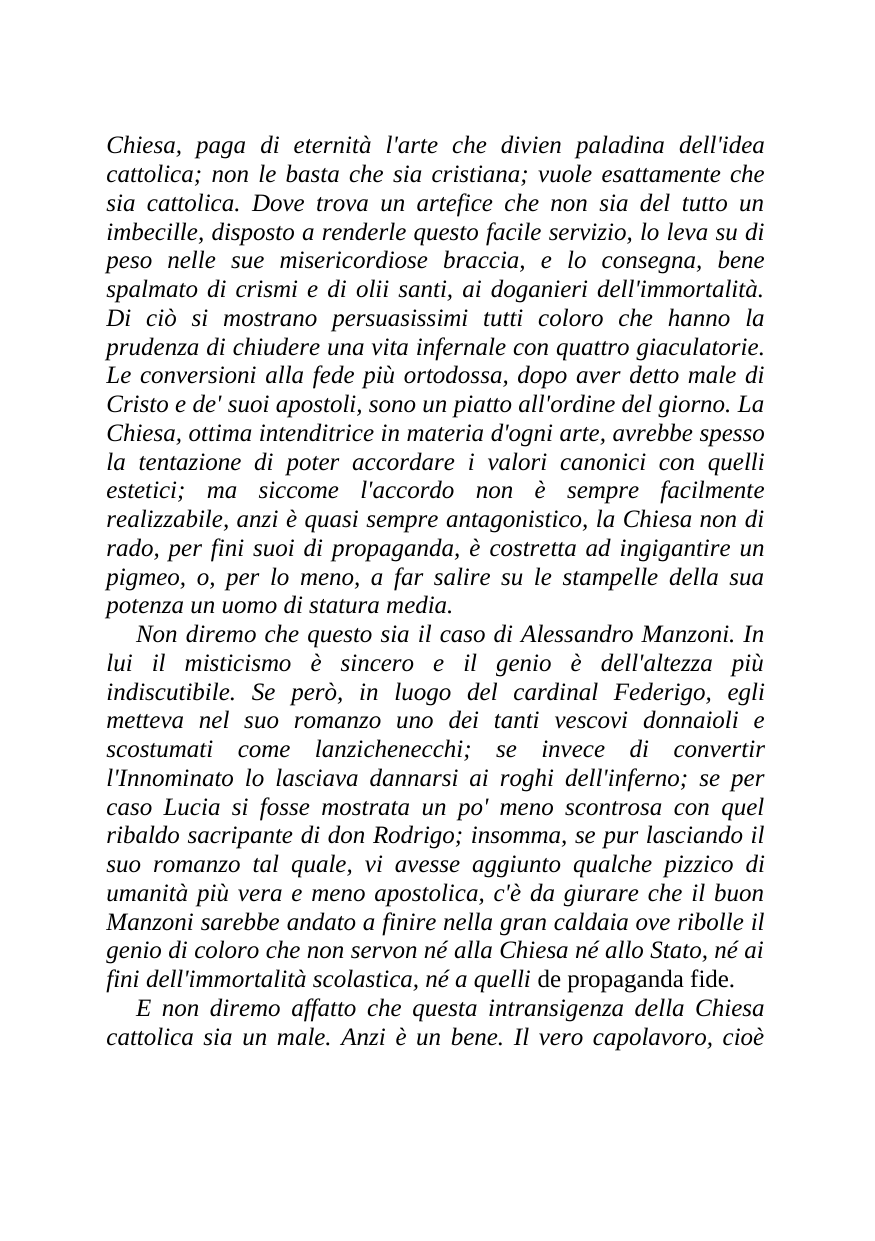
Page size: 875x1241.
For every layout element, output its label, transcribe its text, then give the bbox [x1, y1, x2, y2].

text Non diremo che questo sia il caso di Alessandro Manzoni. In lui il misticismo è sincero e il genio è dell'altezza più indiscutibile. Se però, in luogo del cardinal Federigo, egli metteva nel suo romanzo uno dei tanti vescovi donnaioli e scostumati come lanzichenecchi; se invece di convertir l'Innominato lo lasciava dannarsi ai roghi dell'inferno; se per caso Lucia si fosse mostrata un po' meno scontrosa con quel ribaldo sacripante di don Rodrigo; insomma, se pur lasciando il suo romanzo tal quale, vi avesse aggiunto qualche pizzico di umanità più vera e meno apostolica, c'è da giurare che il buon Manzoni sarebbe andato a finire nella gran caldaia ove ribolle il genio di coloro che non servon né alla Chiesa né allo Stato, né ai fini dell'immortalità scolastica, né a quelli de propaganda fide. [106, 619, 768, 993]
text E non diremo affatto che questa intransigenza della Chiesa cattolica sia un male. Anzi è un bene. Il vero capolavoro, cioè [106, 993, 768, 1050]
text Chiesa, paga di eternità l'arte che divien paladina dell'idea cattolica; non le basta che sia cristiana; vuole esattamente che sia cattolica. Dove trova un artefice che non sia del tutto un imbecille, disposto a renderle questo facile servizio, lo leva su di peso nelle sue misericordiose braccia, e lo consegna, bene spalmato di crismi e di olii santi, ai doganieri dell'immortalità. Di ciò si mostrano persuasissimi tutti coloro che hanno la prudenza di chiudere una vita infernale con quattro giaculatorie. Le conversioni alla fede più ortodossa, dopo aver detto male di Cristo e de' suoi apostoli, sono un piatto all'ordine del giorno. La Chiesa, ottima intenditrice in materia d'ogni arte, avrebbe spesso la tentazione di poter accordare i valori canonici con quelli estetici; ma siccome l'accordo non è sempre facilmente realizzabile, anzi è quasi sempre antagonistico, la Chiesa non di rado, per fini suoi di propaganda, è costretta ad ingigantire un pigmeo, o, per lo meno, a far salire su le stampelle della sua potenza un uomo di statura media. [106, 130, 768, 619]
